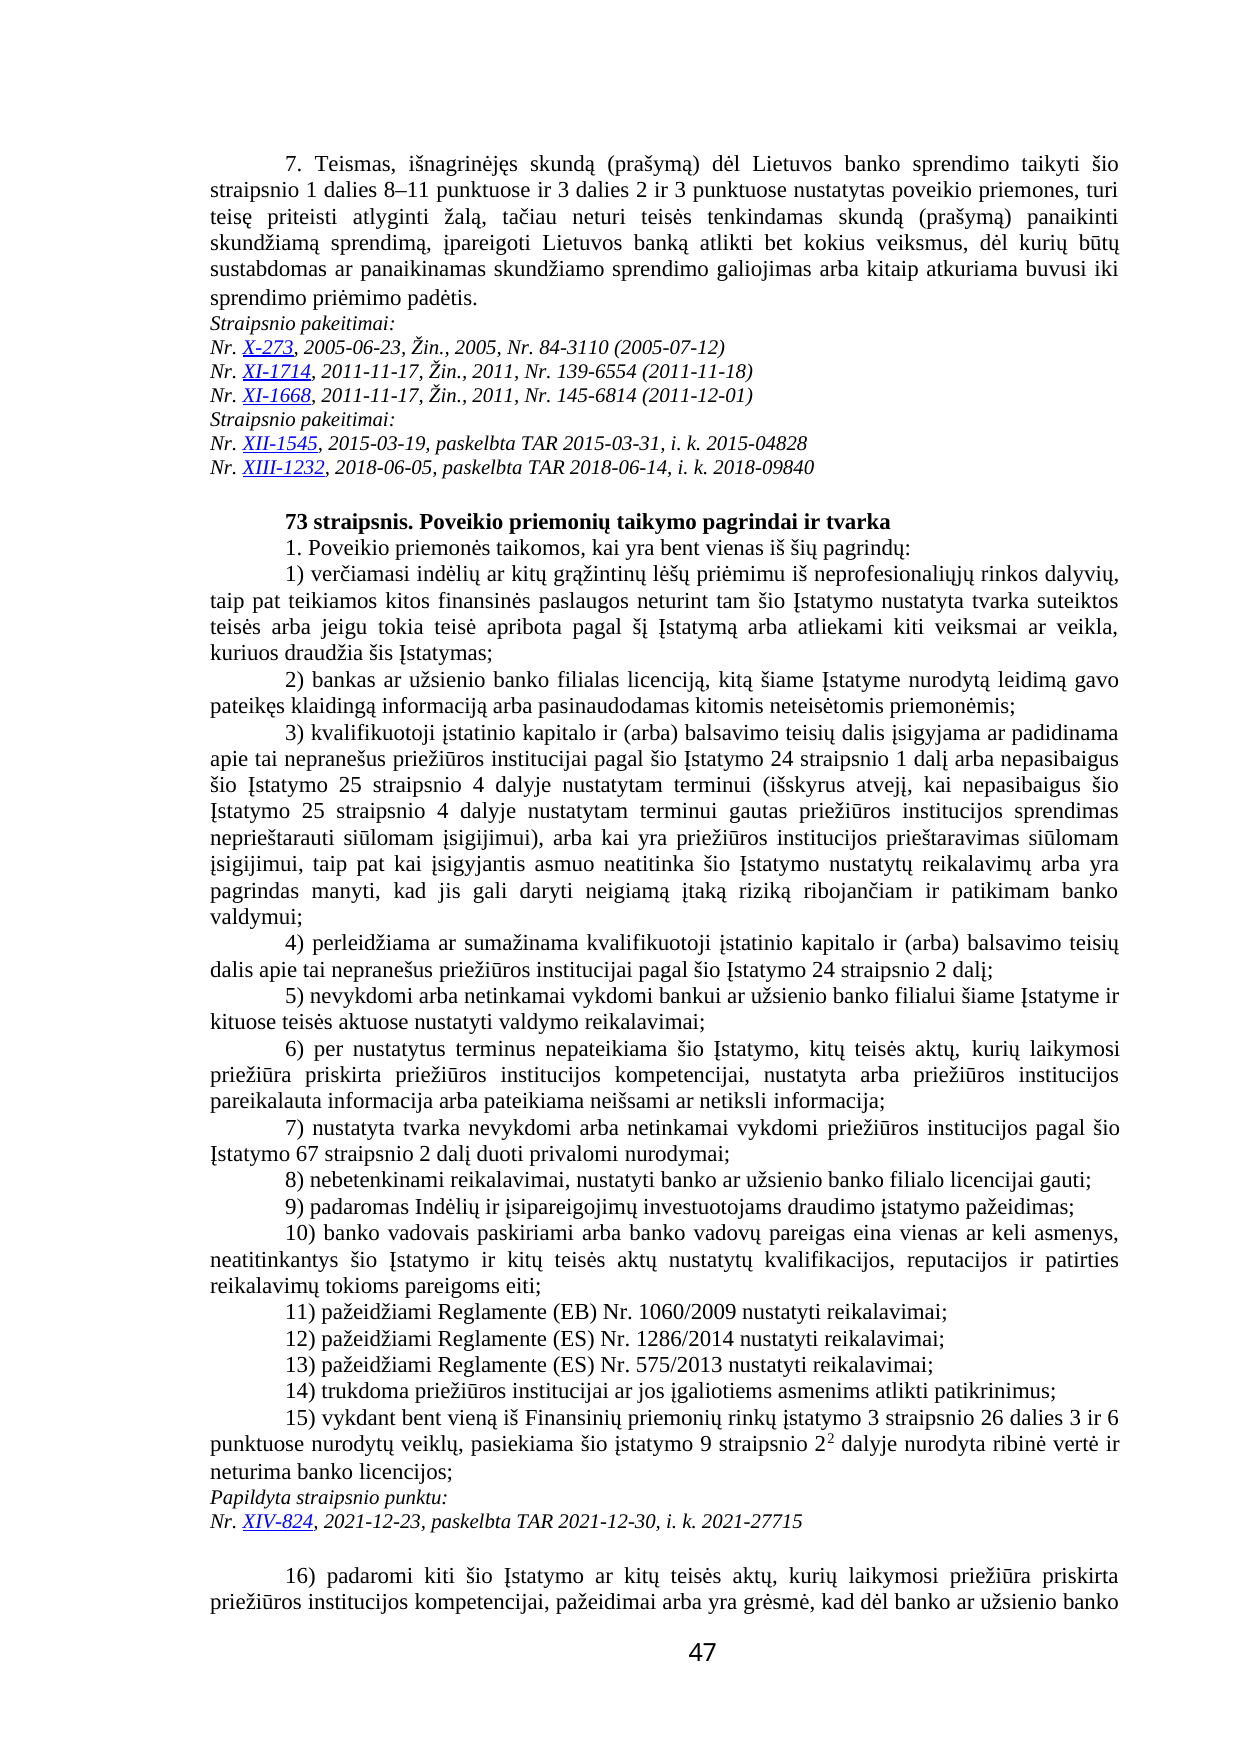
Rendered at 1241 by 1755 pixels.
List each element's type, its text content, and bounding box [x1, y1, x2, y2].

text Nr. XII-1545, 2015-03-19, paskelbta TAR 2015-03-31, i. k. 2015-04828 [210, 431, 1120, 455]
text 16) padaromi kiti šio Įstatymo ar kitų teisės aktų, kurių laikymosi priežiūra priskirta priežiūros institucijos kompetencijai, pažeidimai arba yra grėsmė, kad dėl banko ar užsienio banko [210, 1562, 1120, 1615]
text 4) perleidžiama ar sumažinama kvalifikuotoji įstatinio kapitalo ir (arba) balsavimo teisių dalis apie tai nepranešus priežiūros institucijai pagal šio Įstatymo 24 straipsnio 2 dalį; [210, 929, 1120, 982]
text 12) pažeidžiami Reglamente (ES) Nr. 1286/2014 nustatyti reikalavimai; [210, 1325, 1120, 1351]
text 2) bankas ar užsienio banko filialas licenciją, kitą šiame Įstatyme nurodytą leidimą gavo pateikęs klaidingą informaciją arba pasinaudodamas kitomis neteisėtomis priemonėmis; [210, 666, 1120, 718]
text 3) kvalifikuotoji įstatinio kapitalo ir (arba) balsavimo teisių dalis įsigyjama ar padidinama apie tai nepranešus priežiūros institucijai pagal šio Įstatymo 24 straipsnio 1 dalį arba nepasibaigus šio Įstatymo 25 straipsnio 4 dalyje nustatytam terminui (išskyrus atvejį, kai nepasibaigus šio Įstatymo 25 straipsnio 4 dalyje nustatytam terminui gautas priežiūros institucijos sprendimas neprieštarauti siūlomam įsigijimui), arba kai yra priežiūros institucijos prieštaravimas siūlomam įsigijimui, taip pat kai įsigyjantis asmuo neatitinka šio Įstatymo nustatytų reikalavimų arba yra pagrindas manyti, kad jis gali daryti neigiamą įtaką riziką ribojančiam ir patikimam banko valdymui; [210, 718, 1120, 929]
text Papildyta straipsnio punktu: [210, 1485, 1120, 1509]
text Nr. XI-1714, 2011-11-17, Žin., 2011, Nr. 139-6554 (2011-11-18) [210, 359, 1120, 383]
text 9) padaromas Indėlių ir įsipareigojimų investuotojams draudimo įstatymo pažeidimas; [210, 1193, 1120, 1219]
text 7) nustatyta tvarka nevykdomi arba netinkamai vykdomi priežiūros institucijos pagal šio Įstatymo 67 straipsnio 2 dalį duoti privalomi nurodymai; [210, 1114, 1120, 1167]
text Nr. XIII-1232, 2018-06-05, paskelbta TAR 2018-06-14, i. k. 2018-09840 [210, 455, 1120, 479]
text Straipsnio pakeitimai: [210, 311, 1120, 334]
text Nr. XIV-824, 2021-12-23, paskelbta TAR 2021-12-30, i. k. 2021-27715 [210, 1509, 1120, 1533]
text 13) pažeidžiami Reglamente (ES) Nr. 575/2013 nustatyti reikalavimai; [210, 1351, 1120, 1377]
text 1) verčiamasi indėlių ar kitų grąžintinų lėšų priėmimu iš neprofesionaliųjų rinkos dalyvių, taip pat teikiamos kitos finansinės paslaugos neturint tam šio Įstatymo nustatyta tvarka suteiktos teisės arba jeigu tokia teisė apribota pagal šį Įstatymą arba atliekami kiti veiksmai ar veikla, kuriuos draudžia šis Įstatymas; [210, 560, 1120, 666]
text 10) banko vadovais paskiriami arba banko vadovų pareigas eina vienas ar keli asmenys, neatitinkantys šio Įstatymo ir kitų teisės aktų nustatytų kvalifikacijos, reputacijos ir patirties reikalavimų tokioms pareigoms eiti; [210, 1219, 1120, 1298]
text Nr. XI-1668, 2011-11-17, Žin., 2011, Nr. 145-6814 (2011-12-01) [210, 383, 1120, 407]
text 73 straipsnis. Poveikio priemonių taikymo pagrindai ir tvarka [210, 508, 1120, 534]
text Nr. X-273, 2005-06-23, Žin., 2005, Nr. 84-3110 (2005-07-12) [210, 334, 1120, 359]
text 5) nevykdomi arba netinkamai vykdomi bankui ar užsienio banko filialui šiame Įstatyme ir kituose teisės aktuose nustatyti valdymo reikalavimai; [210, 982, 1120, 1035]
text 6) per nustatytus terminus nepateikiama šio Įstatymo, kitų teisės aktų, kurių laikymosi priežiūra priskirta priežiūros institucijos kompetencijai, nustatyta arba priežiūros institucijos pareikalauta informacija arba pateikiama neišsami ar netiksli informacija; [210, 1035, 1120, 1114]
text Straipsnio pakeitimai: [210, 407, 1120, 431]
text 1. Poveikio priemonės taikomos, kai yra bent vienas iš šių pagrindų: [210, 534, 1120, 560]
text 11) pažeidžiami Reglamente (EB) Nr. 1060/2009 nustatyti reikalavimai; [210, 1298, 1120, 1325]
text 7. Teismas, išnagrinėjęs skundą (prašymą) dėl Lietuvos banko sprendimo taikyti šio straipsnio 1 dalies 8–11 punktuose ir 3 dalies 2 ir 3 punktuose nustatytas poveikio priemones, turi teisę priteisti atlyginti žalą, tačiau neturi teisės tenkindamas skundą (prašymą) panaikinti skundžiamą sprendimą, įpareigoti Lietuvos banką atlikti bet kokius veiksmus, dėl kurių būtų sustabdomas ar panaikinamas skundžiamo sprendimo galiojimas arba kitaip atkuriama buvusi iki sprendimo priėmimo padėtis. [210, 150, 1120, 311]
text 8) nebetenkinami reikalavimai, nustatyti banko ar užsienio banko filialo licencijai gauti; [210, 1167, 1120, 1193]
text 15) vykdant bent vieną iš Finansinių priemonių rinkų įstatymo 3 straipsnio 26 dalies 3 ir 6 punktuose nurodytų veiklų, pasiekiama šio įstatymo 9 straipsnio 22 dalyje nurodyta ribinė vertė ir neturima banko licencijos; [210, 1404, 1120, 1485]
text 14) trukdoma priežiūros institucijai ar jos įgaliotiems asmenims atlikti patikrinimus; [210, 1377, 1120, 1404]
